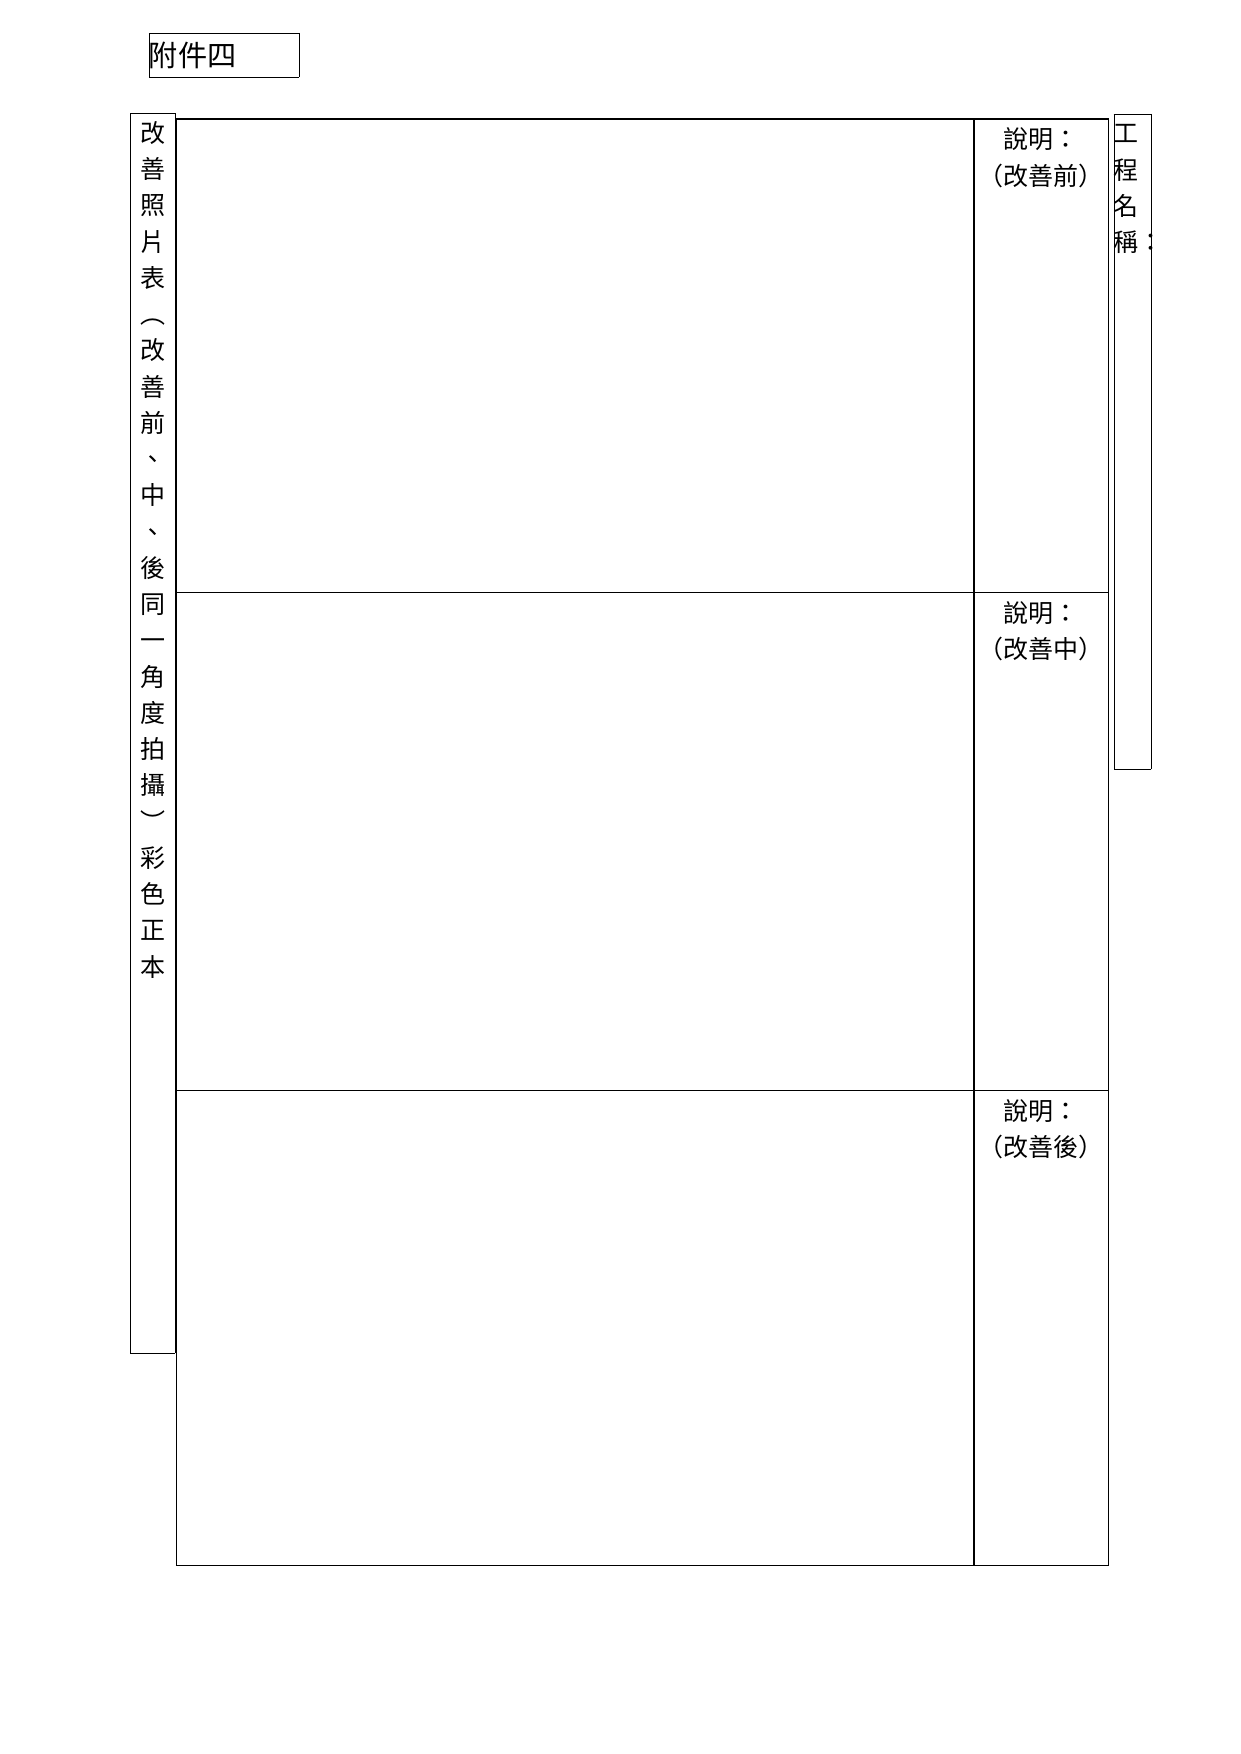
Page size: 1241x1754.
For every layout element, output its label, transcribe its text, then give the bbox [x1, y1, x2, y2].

text 、 [131, 439, 175, 476]
text 、 [131, 512, 175, 548]
table_cell [177, 1091, 973, 1564]
text 改善前 [131, 331, 175, 439]
text ︶彩色正本 [131, 802, 175, 983]
table_header 說明： （改善前） [1115, 115, 1151, 769]
table_cell 說明： （改善後） [975, 1091, 1108, 1564]
table_cell [177, 593, 973, 1090]
text ︵ [131, 294, 175, 331]
text 中 [131, 476, 175, 512]
text 同一角度拍攝 [131, 584, 175, 802]
table_header [177, 120, 973, 592]
table_cell 說明： （改善中） [975, 593, 1108, 1090]
text 改 善 照 片 表 [131, 114, 175, 294]
table_header 說明： （改善前） [975, 120, 1108, 592]
text 附件四 [150, 34, 298, 75]
text 後 [131, 548, 175, 584]
